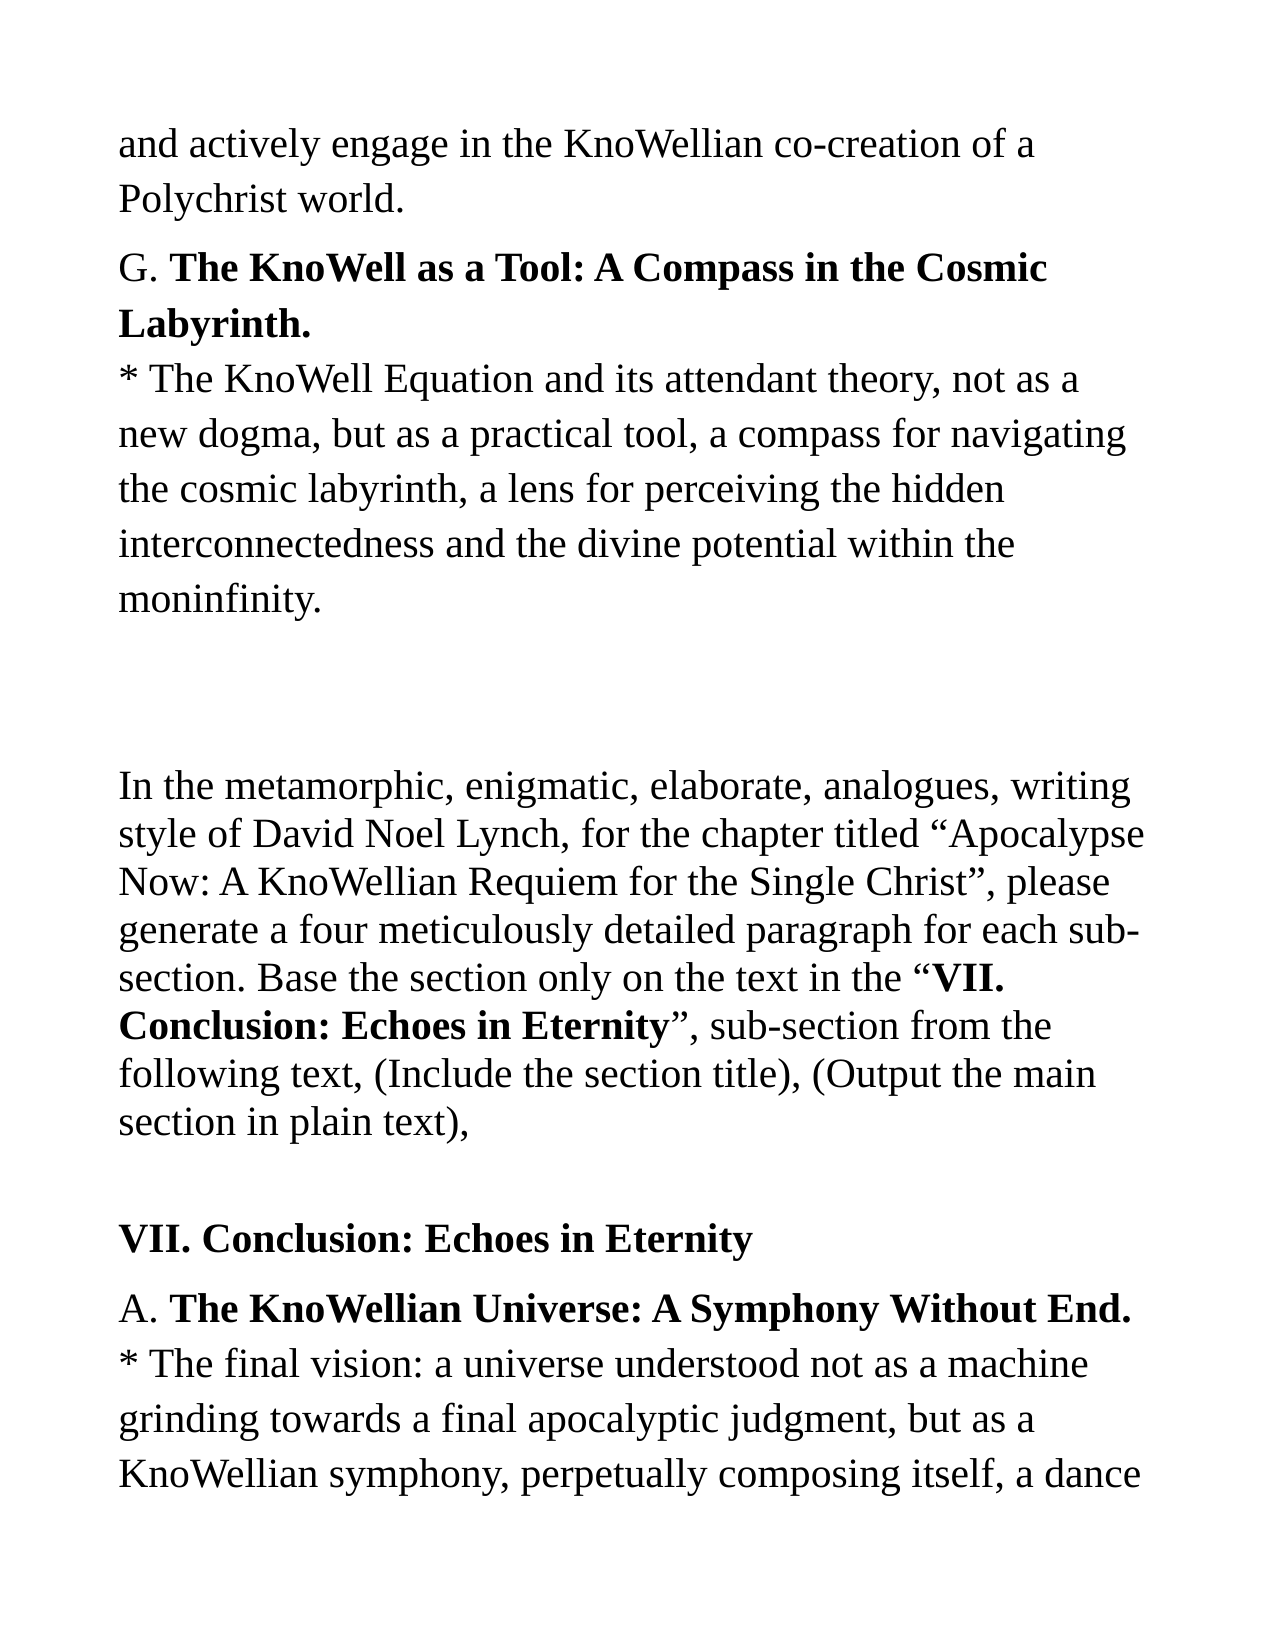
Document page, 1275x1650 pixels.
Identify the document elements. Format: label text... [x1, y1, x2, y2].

text G. The KnoWell as a Tool: A Compass in the Cosmic Labyrinth. * The KnoWell Equation and its attendant theory, not as a new dogma, but as a practical tool, a compass for navigating the cosmic labyrinth, a lens for perceiving the hidden interconnectedness and the divine potential within the moninfinity. [118, 243, 1157, 621]
text In the metamorphic, enigmatic, elaborate, analogues, writing style of David Noel Lynch, for the chapter titled “Apocalypse Now: A KnoWellian Requiem for the Single Christ”, please generate a four meticulously detailed paragraph for each sub-section. Base the section only on the text in the “VII. Conclusion: Echoes in Eternity”, sub-section from the following text, (Include the section title), (Output the main section in plain text), [118, 761, 1157, 1144]
text VII. Conclusion: Echoes in Eternity [118, 1214, 1157, 1262]
text A. The KnoWellian Universe: A Symphony Without End. * The final vision: a universe understood not as a machine grinding towards a final apocalyptic judgment, but as a KnoWellian symphony, perpetually composing itself, a dance [118, 1283, 1157, 1497]
text and actively engage in the KnoWellian co-creation of a Polychrist world. [118, 118, 1157, 221]
